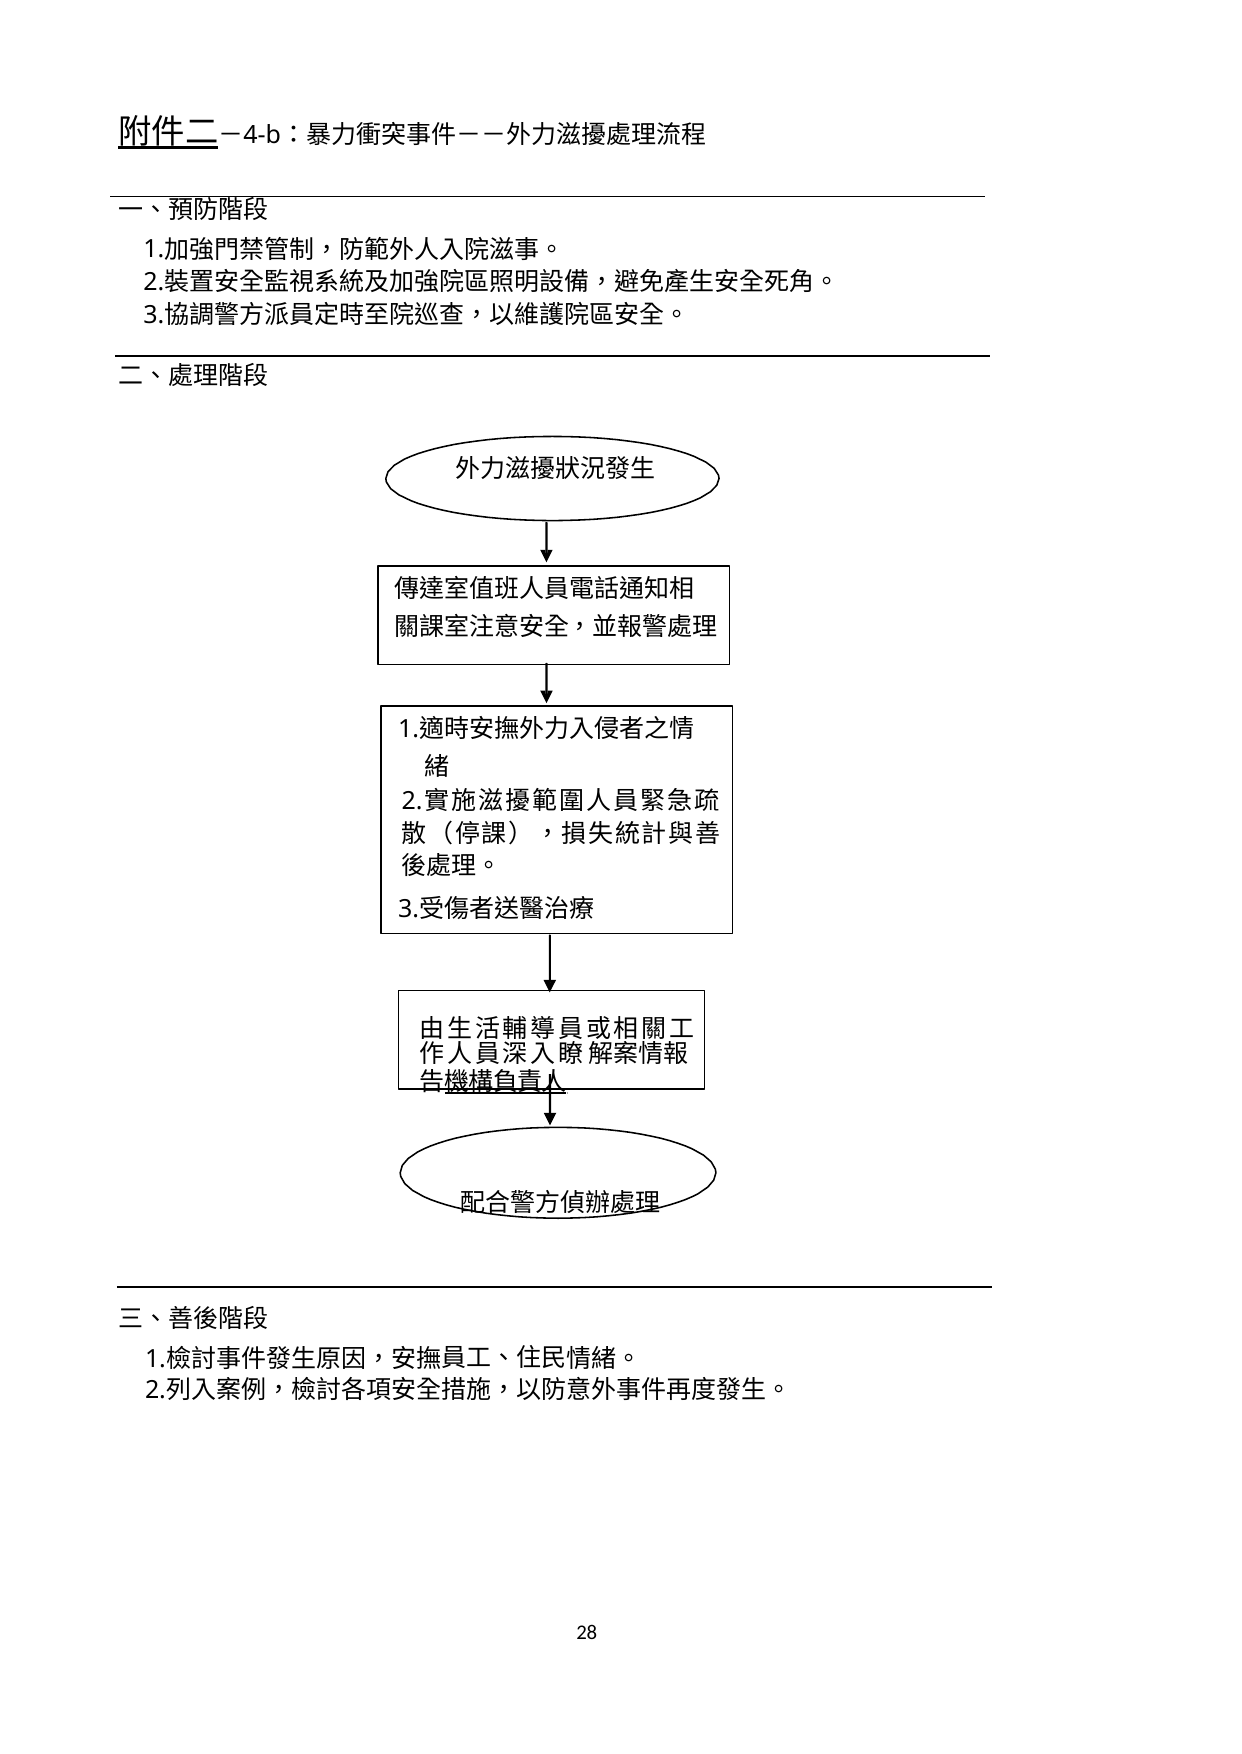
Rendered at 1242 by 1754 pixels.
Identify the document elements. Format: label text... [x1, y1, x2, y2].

text 三、善後階段 [118, 1302, 1069, 1333]
text 2.裝置安全監視系統及加強院區照明設備，避免產生安全死角。 [143, 261, 1069, 294]
text 1.檢討事件發生原因，安撫員工、住民情緒。 [145, 1333, 1069, 1371]
text 1.適時安撫外力入侵者之情 [398, 711, 1069, 742]
text 關課室注意安全，並報警處理 [394, 602, 1069, 639]
text 緒 [424, 742, 1069, 780]
text 外力滋擾狀況發生 [449, 451, 661, 482]
text 由生活輔導員或相關工作人員深入瞭 解案情報告機構負責人 [419, 1016, 703, 1097]
text 3.協調警方派員定時至院巡查，以維護院區安全。 [143, 294, 1069, 328]
text 1.加強門禁管制，防範外人入院滋事。 [143, 223, 1069, 261]
text 傳達室值班人員電話通知相 [394, 571, 1069, 602]
text 2.實施滋擾範圍人員緊急疏散（停課），損失統計與善後處理。 [401, 784, 720, 881]
text 3.受傷者送醫治療 [398, 888, 1069, 925]
text 二、處理階段 [118, 355, 1069, 391]
text 一、預防階段 [118, 192, 1069, 223]
text 配合警方偵辦處理 [454, 1184, 666, 1216]
text 2.列入案例，檢討各項安全措施，以防意外事件再度發生。 [145, 1371, 1069, 1403]
